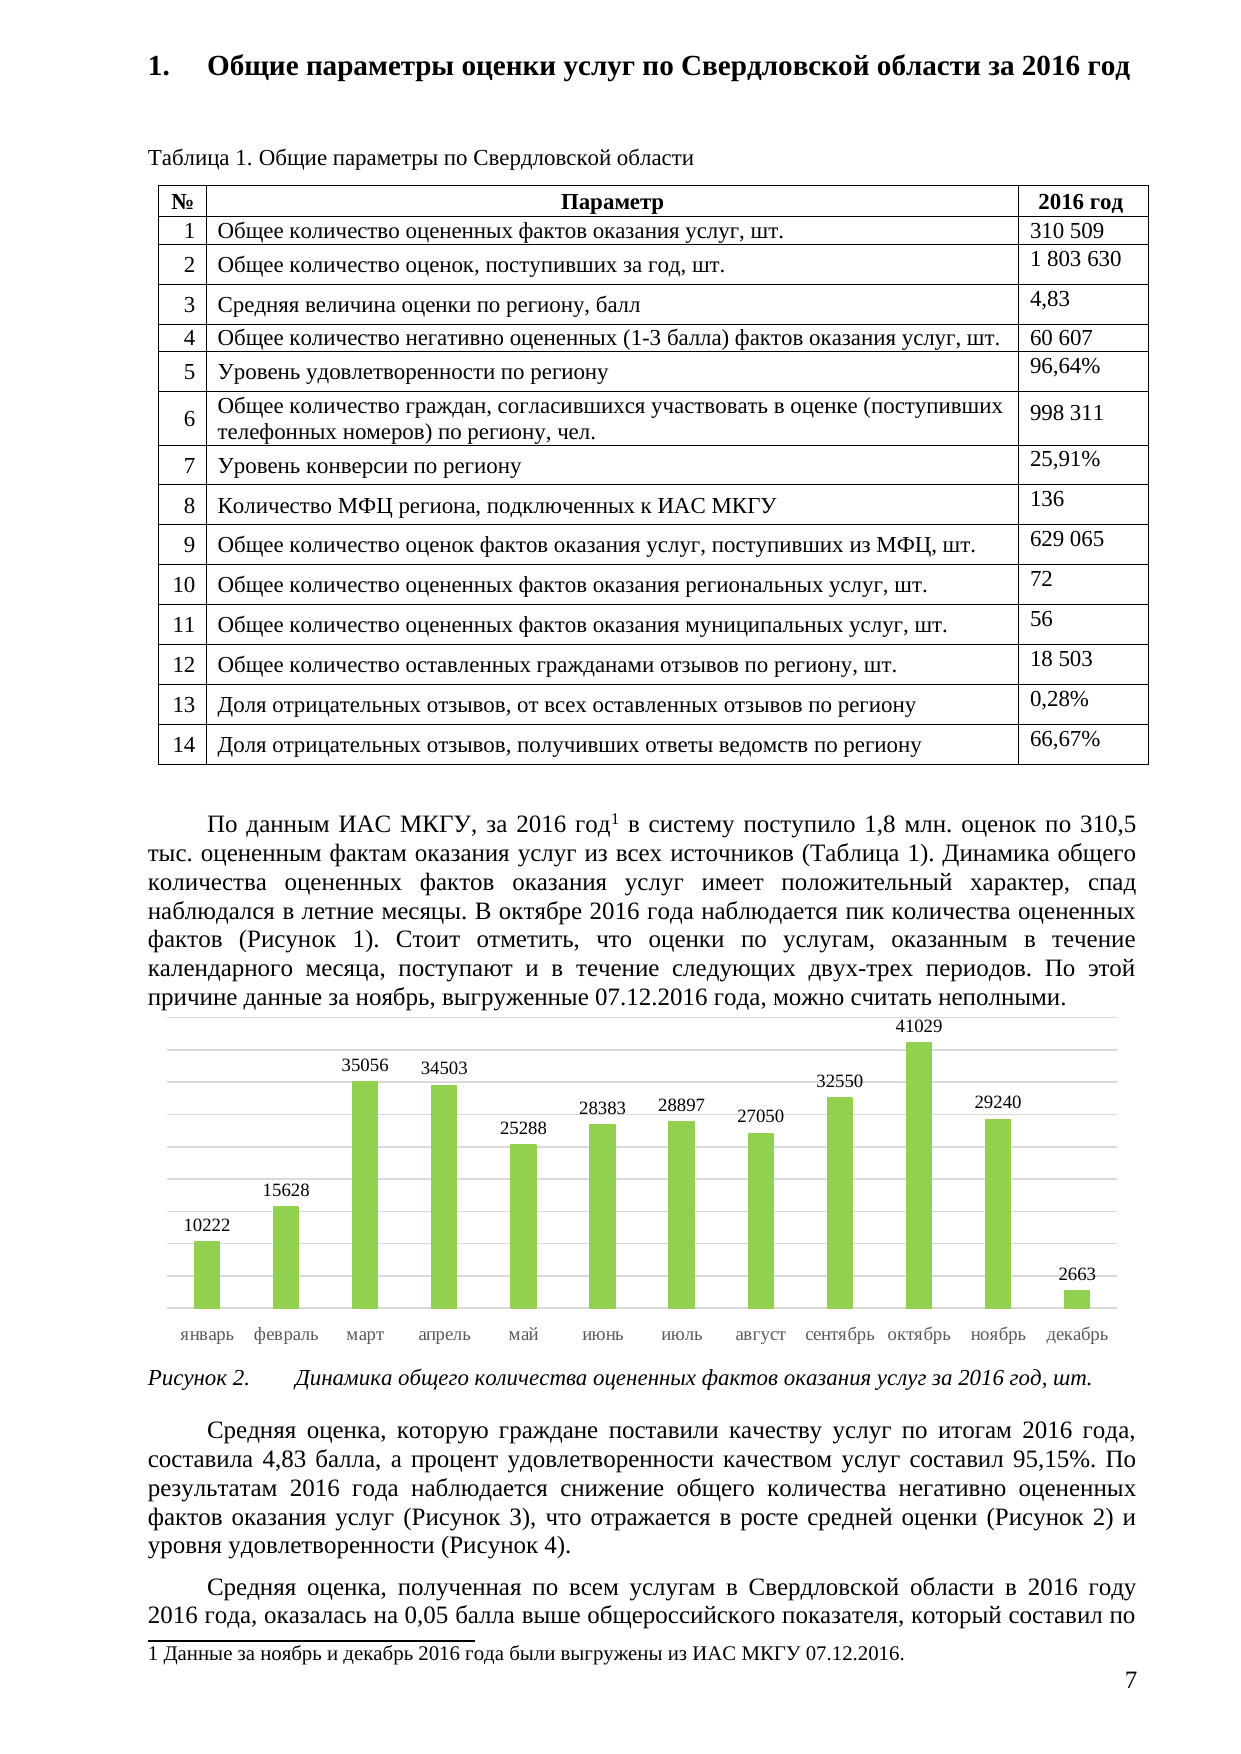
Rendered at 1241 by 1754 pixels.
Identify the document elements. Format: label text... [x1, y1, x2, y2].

table_cell Общее количество оставленных гражданами отзывов по региону, шт. [207, 645, 1018, 684]
table_cell 7 [159, 446, 206, 484]
table_cell Общее количество оцененных фактов оказания услуг, шт. [207, 217, 1018, 244]
subtitle Общие параметры оценки услуг по Свердловской области за 2016 год [148, 48, 1137, 81]
table_cell Уровень конверсии по региону [207, 446, 1018, 484]
table_cell 310 509 [1019, 217, 1148, 244]
subtitle Общие параметры по Свердловской области [148, 144, 1137, 170]
table_cell 5 [159, 352, 206, 391]
table_cell 0,28% [1019, 685, 1148, 724]
table_cell Уровень удовлетворенности по региону [207, 352, 1018, 391]
table_cell 9 [159, 525, 206, 564]
table_cell 18 503 [1019, 645, 1148, 684]
table_cell 1 803 630 [1019, 245, 1148, 283]
table_cell 3 [159, 285, 206, 323]
table_cell 10 [159, 565, 206, 604]
table_cell 96,64% [1019, 352, 1148, 391]
table_cell 25,91% [1019, 446, 1148, 484]
subtitle Динамика общего количества оцененных фактов оказания услуг за 2016 год, шт. [148, 1364, 1137, 1390]
table_cell 1 [159, 217, 206, 244]
table_cell 12 [159, 645, 206, 684]
table_cell Количество МФЦ региона, подключенных к ИАС МКГУ [207, 485, 1018, 524]
table_header 2016 год [1019, 186, 1148, 216]
table_cell 998 311 [1019, 392, 1148, 444]
text Средняя оценка, полученная по всем услугам в Свердловской области в 2016 году 2016 года, оказалась на 0,05 балла выше общероссийского показателя, который составил по [148, 1572, 1137, 1629]
table_cell Общее количество негативно оцененных (1-3 балла) фактов оказания услуг, шт. [207, 325, 1018, 351]
table_cell Общее количество граждан, согласившихся участвовать в оценке (поступивших телефонных номеров) по региону, чел. [207, 392, 1018, 444]
table_cell 11 [159, 605, 206, 644]
table_cell Общее количество оцененных фактов оказания региональных услуг, шт. [207, 565, 1018, 604]
text Данные за ноябрь и декабрь 2016 года были выгружены из ИАС МКГУ 07.12.2016. [148, 1641, 1137, 1665]
table_cell 13 [159, 685, 206, 724]
table_cell Общее количество оцененных фактов оказания муниципальных услуг, шт. [207, 605, 1018, 644]
table_cell 72 [1019, 565, 1148, 604]
table_header № [159, 186, 206, 216]
table_cell Общее количество оценок фактов оказания услуг, поступивших из МФЦ, шт. [207, 525, 1018, 564]
table_cell Доля отрицательных отзывов, получивших ответы ведомств по региону [207, 725, 1018, 764]
table_cell Средняя величина оценки по региону, балл [207, 285, 1018, 323]
table_header Параметр [207, 186, 1018, 216]
text По данным ИАС МКГУ, за 2016 год в систему поступило 1,8 млн. оценок по 310,5 тыс. оцененным фактам оказания услуг из всех источников (Таблица 1). Динамика общего количества оцененных фактов оказания услуг имеет положительный характер, спад наблюдался в летние месяцы. В октябре 2016 года наблюдается пик количества оцененных фактов (Рисунок 1). Стоит отметить, что оценки по услугам, оказанным в течение календарного месяца, поступают и в течение следующих двух-трех периодов. По этой причине данные за ноябрь, выгруженные 07.12.2016 года, можно считать неполными. [148, 809, 1137, 1011]
table_cell 4,83 [1019, 285, 1148, 323]
table_cell 66,67% [1019, 725, 1148, 764]
table_cell 8 [159, 485, 206, 524]
text Средняя оценка, которую граждане поставили качеству услуг по итогам 2016 года, составила 4,83 балла, а процент удовлетворенности качеством услуг составил 95,15%. По результатам 2016 года наблюдается снижение общего количества негативно оцененных фактов оказания услуг (Рисунок 3), что отражается в росте средней оценки (Рисунок 2) и уровня удовлетворенности (Рисунок 4). [148, 1415, 1137, 1559]
table_cell 60 607 [1019, 325, 1148, 351]
table_cell Доля отрицательных отзывов, от всех оставленных отзывов по региону [207, 685, 1018, 724]
table_cell 629 065 [1019, 525, 1148, 564]
table_cell 136 [1019, 485, 1148, 524]
table_cell 6 [159, 392, 206, 444]
table_cell 14 [159, 725, 206, 764]
table_cell 56 [1019, 605, 1148, 644]
table_cell 2 [159, 245, 206, 283]
table_cell 4 [159, 325, 206, 351]
table_cell Общее количество оценок, поступивших за год, шт. [207, 245, 1018, 283]
